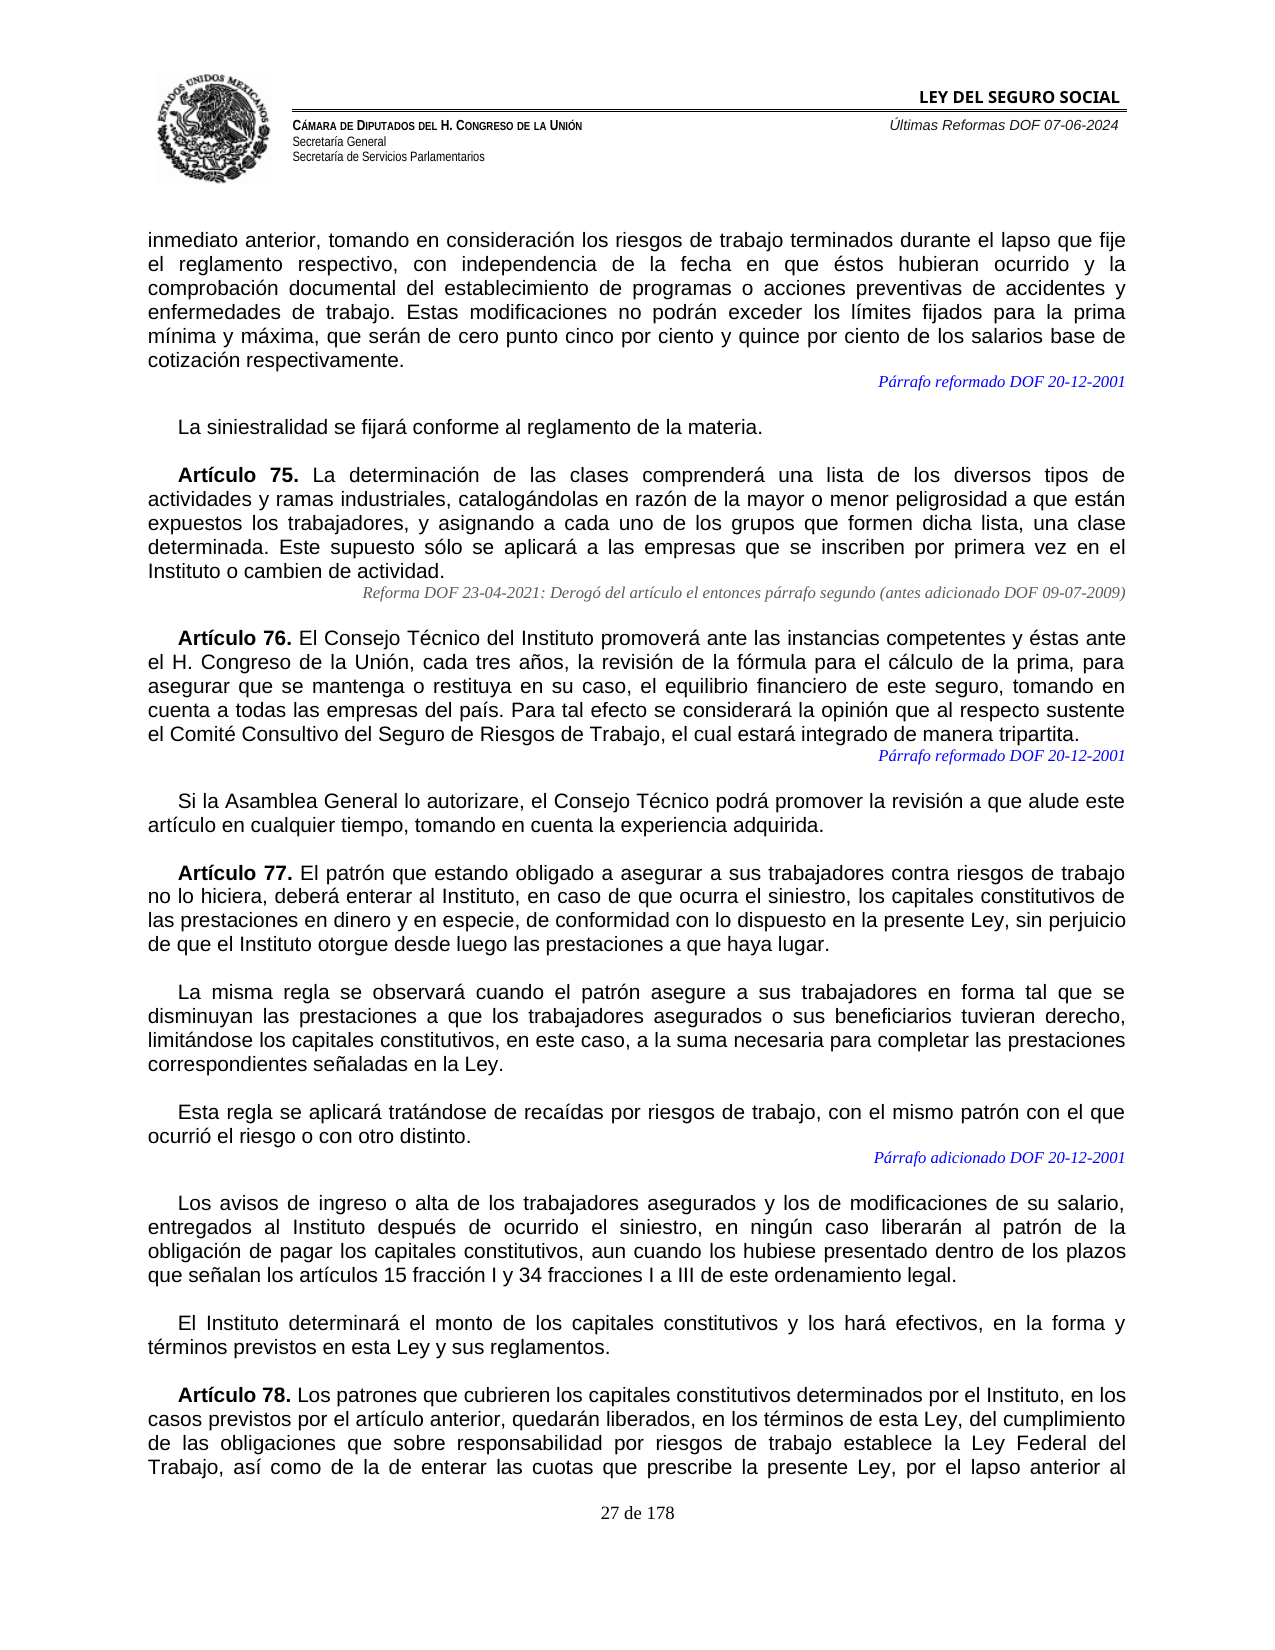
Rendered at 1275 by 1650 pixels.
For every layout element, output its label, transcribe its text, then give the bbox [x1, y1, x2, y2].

text La misma regla se observará cuando el patrón asegure a sus trabajadores en forma tal que se disminuyan las prestaciones a que los trabajadores asegurados o sus beneficiarios tuvieran derecho, limitándose los capitales constitutivos, en este caso, a la suma necesaria para completar las prestaciones correspondientes señaladas en la Ley. [148, 980, 1127, 1076]
text Artículo 76. El Consejo Técnico del Instituto promoverá ante las instancias competentes y éstas ante el H. Congreso de la Unión, cada tres años, la revisión de la fórmula para el cálculo de la prima, para asegurar que se mantenga o restituya en su caso, el equilibrio financiero de este seguro, tomando en cuenta a todas las empresas del país. Para tal efecto se considerará la opinión que al respecto sustente el Comité Consultivo del Seguro de Riesgos de Trabajo, el cual estará integrado de manera tripartita. [148, 626, 1127, 745]
text Párrafo reformado DOF 20-12-2001 [148, 745, 1127, 764]
text Si la Asamblea General lo autorizare, el Consejo Técnico podrá promover la revisión a que alude este artículo en cualquier tiempo, tomando en cuenta la experiencia adquirida. [148, 788, 1127, 836]
text Esta regla se aplicará tratándose de recaídas por riesgos de trabajo, con el mismo patrón con el que ocurrió el riesgo o con otro distinto. [148, 1100, 1127, 1148]
text Artículo 77. El patrón que estando obligado a asegurar a sus trabajadores contra riesgos de trabajo no lo hiciera, deberá enterar al Instituto, en caso de que ocurra el siniestro, los capitales constitutivos de las prestaciones en dinero y en especie, de conformidad con lo dispuesto en la presente Ley, sin perjuicio de que el Instituto otorgue desde luego las prestaciones a que haya lugar. [148, 860, 1127, 956]
text Artículo 78. Los patrones que cubrieren los capitales constitutivos determinados por el Instituto, en los casos previstos por el artículo anterior, quedarán liberados, en los términos de esta Ley, del cumplimiento de las obligaciones que sobre responsabilidad por riesgos de trabajo establece la Ley Federal del Trabajo, así como de la de enterar las cuotas que prescribe la presente Ley, por el lapso anterior al [148, 1383, 1127, 1478]
text Artículo 75. La determinación de las clases comprenderá una lista de los diversos tipos de actividades y ramas industriales, catalogándolas en razón de la mayor o menor peligrosidad a que están expuestos los trabajadores, y asignando a cada uno de los grupos que formen dicha lista, una clase determinada. Este supuesto sólo se aplicará a las empresas que se inscriben por primera vez en el Instituto o cambien de actividad. [148, 463, 1127, 582]
text Reforma DOF 23-04-2021: Derogó del artículo el entonces párrafo segundo (antes adicionado DOF 09-07-2009) [148, 582, 1127, 602]
text Párrafo adicionado DOF 20-12-2001 [148, 1148, 1127, 1167]
text inmediato anterior, tomando en consideración los riesgos de trabajo terminados durante el lapso que fije el reglamento respectivo, con independencia de la fecha en que éstos hubieran ocurrido y la comprobación documental del establecimiento de programas o acciones preventivas de accidentes y enfermedades de trabajo. Estas modificaciones no podrán exceder los límites fijados para la prima mínima y máxima, que serán de cero punto cinco por ciento y quince por ciento de los salarios base de cotización respectivamente. [148, 228, 1127, 372]
text La siniestralidad se fijará conforme al reglamento de la materia. [148, 415, 1127, 439]
text El Instituto determinará el monto de los capitales constitutivos y los hará efectivos, en la forma y términos previstos en esta Ley y sus reglamentos. [148, 1311, 1127, 1359]
text Párrafo reformado DOF 20-12-2001 [148, 372, 1127, 391]
text Los avisos de ingreso o alta de los trabajadores asegurados y los de modificaciones de su salario, entregados al Instituto después de ocurrido el siniestro, en ningún caso liberarán al patrón de la obligación de pagar los capitales constitutivos, aun cuando los hubiese presentado dentro de los plazos que señalan los artículos 15 fracción I y 34 fracciones I a III de este ordenamiento legal. [148, 1191, 1127, 1287]
